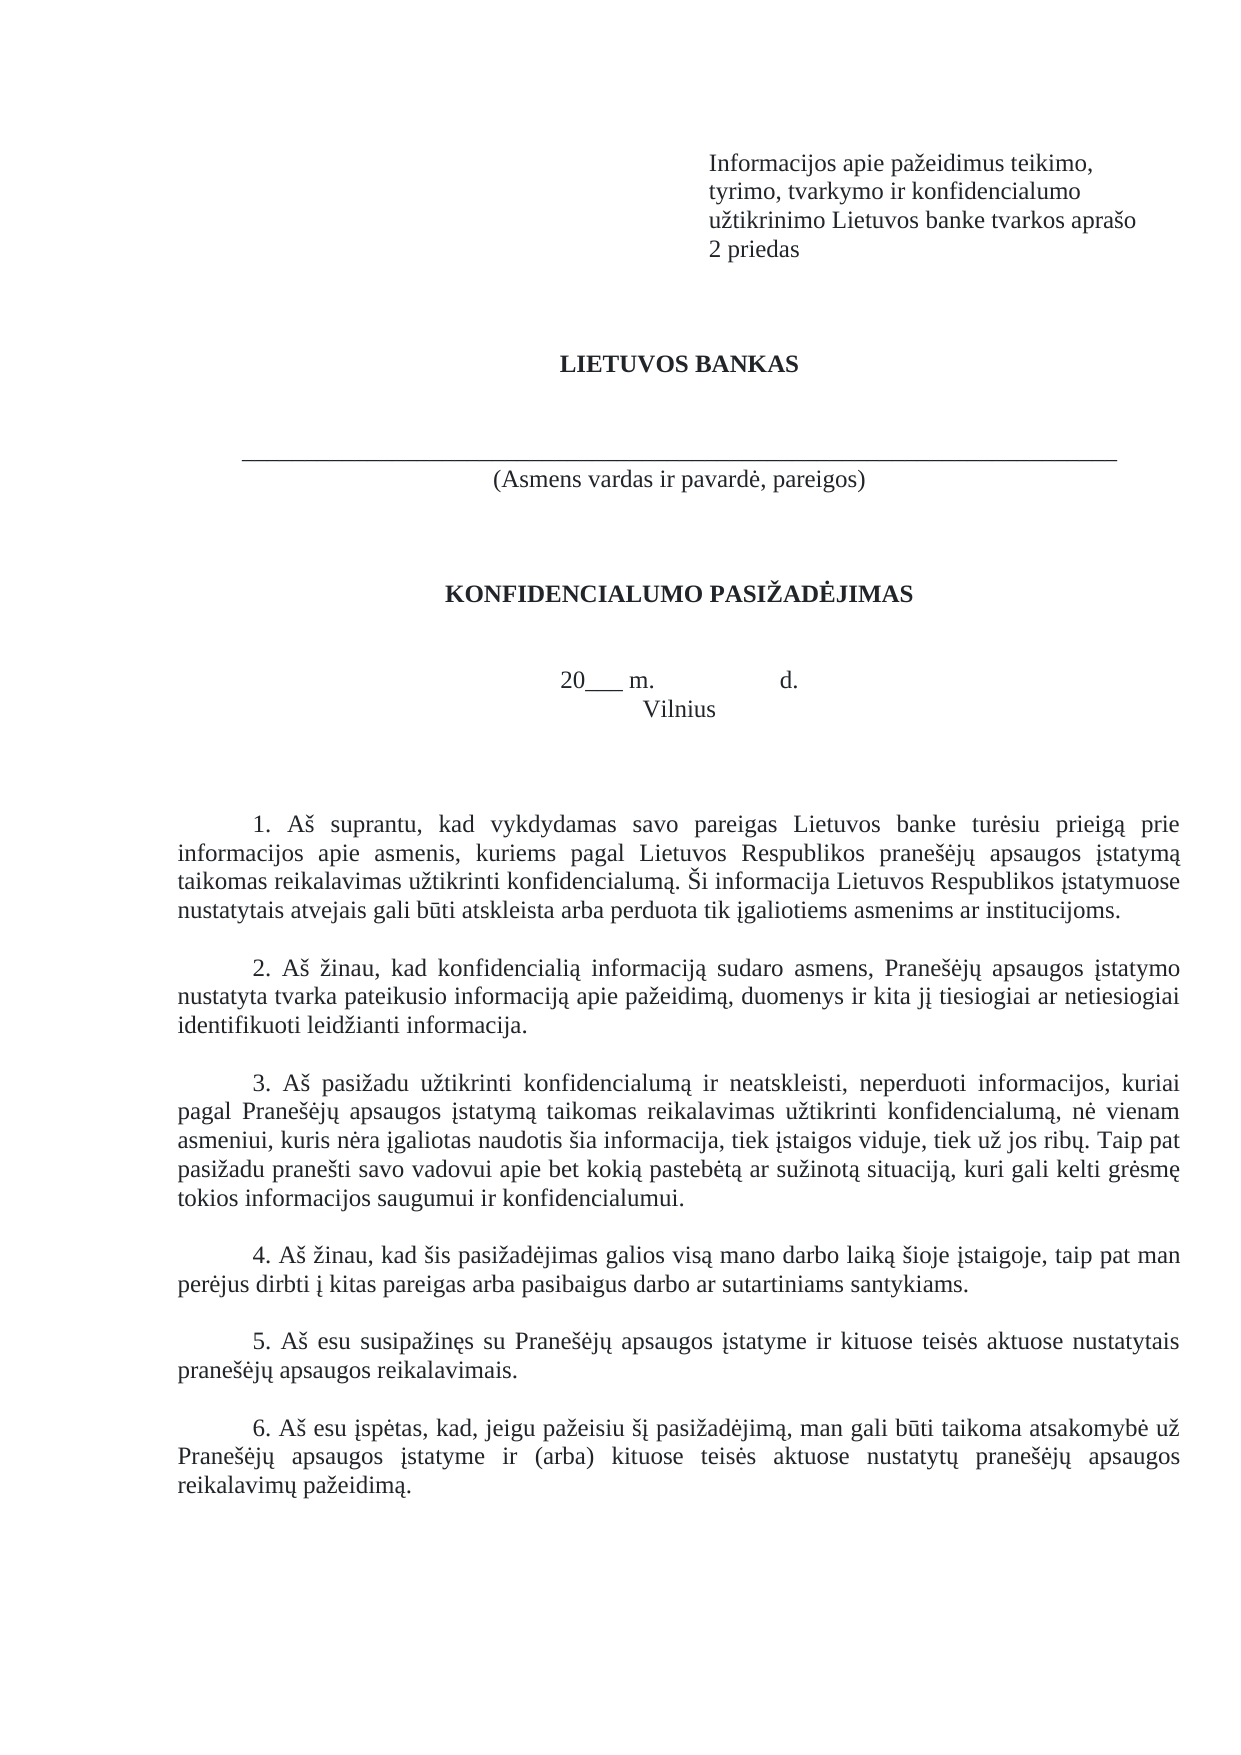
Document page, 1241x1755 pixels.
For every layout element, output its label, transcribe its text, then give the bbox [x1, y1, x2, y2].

text (Asmens vardas ir pavardė, pareigos) [177, 464, 1181, 493]
text 2 priedas [177, 234, 1181, 263]
text 2. Aš žinau, kad konfidencialią informaciją sudaro asmens, Pranešėjų apsaugos įstatymo nustatyta tvarka pateikusio informaciją apie pažeidimą, duomenys ir kita jį tiesiogiai ar netiesiogiai identifikuoti leidžianti informacija. [177, 953, 1181, 1039]
text Informacijos apie pažeidimus teikimo, [177, 148, 1181, 176]
text 3. Aš pasižadu užtikrinti konfidencialumą ir neatskleisti, neperduoti informacijos, kuriai pagal Pranešėjų apsaugos įstatymą taikomas reikalavimas užtikrinti konfidencialumą, nė vienam asmeniui, kuris nėra įgaliotas naudotis šia informacija, tiek įstaigos viduje, tiek už jos ribų. Taip pat pasižadu pranešti savo vadovui apie bet kokią pastebėtą ar sužinotą situaciją, kuri gali kelti grėsmę tokios informacijos saugumui ir konfidencialumui. [177, 1068, 1181, 1211]
text 4. Aš žinau, kad šis pasižadėjimas galios visą mano darbo laiką šioje įstaigoje, taip pat man perėjus dirbti į kitas pareigas arba pasibaigus darbo ar sutartiniams santykiams. [177, 1240, 1181, 1298]
text ______________________________________________________________________ [177, 435, 1181, 464]
text 5. Aš esu susipažinęs su Pranešėjų apsaugos įstatyme ir kituose teisės aktuose nustatytais pranešėjų apsaugos reikalavimais. [177, 1326, 1181, 1384]
text 1. Aš suprantu, kad vykdydamas savo pareigas Lietuvos banke turėsiu prieigą prie informacijos apie asmenis, kuriems pagal Lietuvos Respublikos pranešėjų apsaugos įstatymą taikomas reikalavimas užtikrinti konfidencialumą. Ši informacija Lietuvos Respublikos įstatymuose nustatytais atvejais gali būti atskleista arba perduota tik įgaliotiems asmenims ar institucijoms. [177, 809, 1181, 924]
text Vilnius [177, 694, 1181, 723]
text 6. Aš esu įspėtas, kad, jeigu pažeisiu šį pasižadėjimą, man gali būti taikoma atsakomybė už Pranešėjų apsaugos įstatyme ir (arba) kituose teisės aktuose nustatytų pranešėjų apsaugos reikalavimų pažeidimą. [177, 1413, 1181, 1499]
text 20___ m. d. [177, 665, 1181, 694]
text KONFIDENCIALUMO PASIŽADĖJIMAS [177, 579, 1181, 608]
text LIETUVOS BANKAS [177, 349, 1181, 378]
text užtikrinimo Lietuvos banke tvarkos aprašo [177, 205, 1181, 234]
text tyrimo, tvarkymo ir konfidencialumo [177, 176, 1181, 205]
